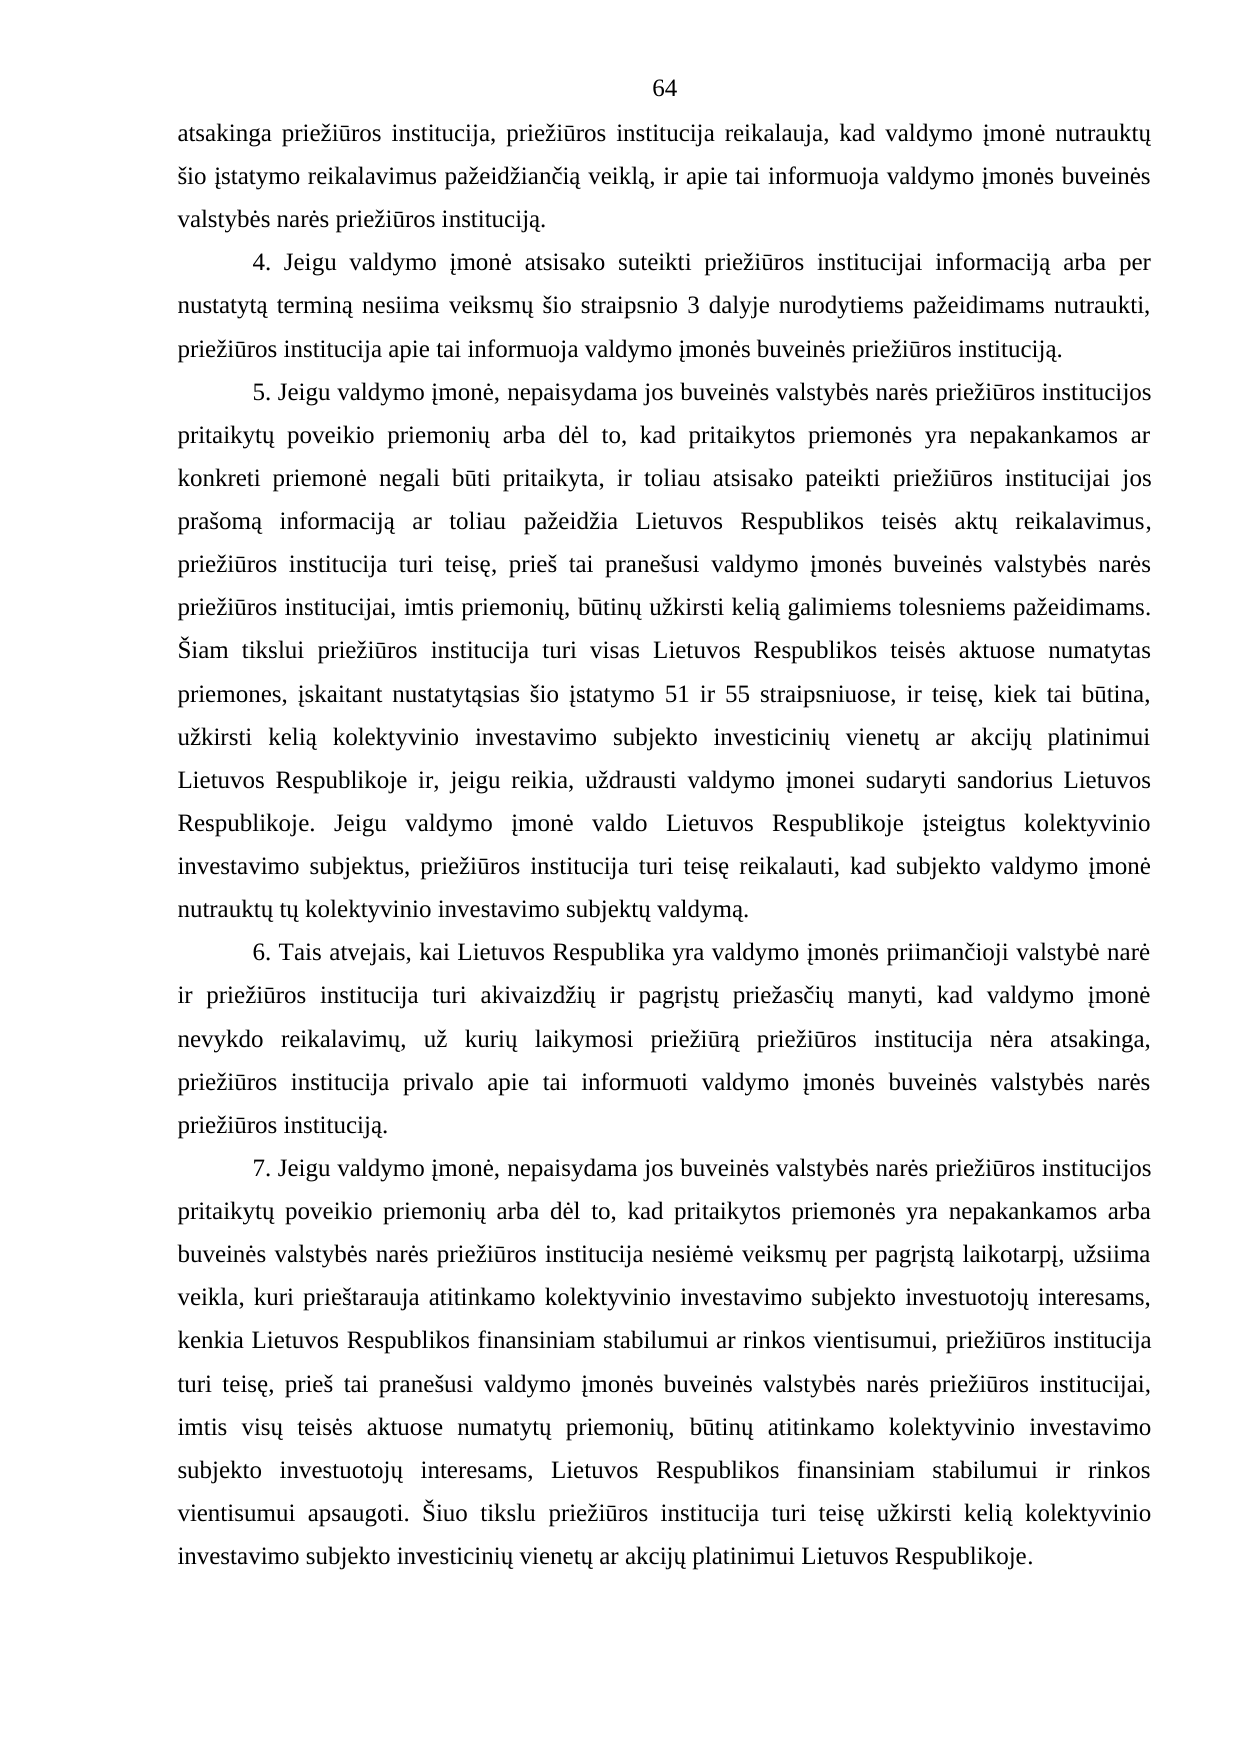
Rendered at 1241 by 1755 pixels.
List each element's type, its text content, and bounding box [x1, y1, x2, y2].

text 7. Jeigu valdymo įmonė, nepaisydama jos buveinės valstybės narės priežiūros institucijos pritaikytų poveikio priemonių arba dėl to, kad pritaikytos priemonės yra nepakankamos arba buveinės valstybės narės priežiūros institucija nesiėmė veiksmų per pagrįstą laikotarpį, užsiima veikla, kuri prieštarauja atitinkamo kolektyvinio investavimo subjekto investuotojų interesams, kenkia Lietuvos Respublikos finansiniam stabilumui ar rinkos vientisumui, priežiūros institucija turi teisę, prieš tai pranešusi valdymo įmonės buveinės valstybės narės priežiūros institucijai, imtis visų teisės aktuose numatytų priemonių, būtinų atitinkamo kolektyvinio investavimo subjekto investuotojų interesams, Lietuvos Respublikos finansiniam stabilumui ir rinkos vientisumui apsaugoti. Šiuo tikslu priežiūros institucija turi teisę užkirsti kelią kolektyvinio investavimo subjekto investicinių vienetų ar akcijų platinimui Lietuvos Respublikoje. [177, 1153, 1152, 1570]
text atsakinga priežiūros institucija, priežiūros institucija reikalauja, kad valdymo įmonė nutrauktų šio įstatymo reikalavimus pažeidžiančią veiklą, ir apie tai informuoja valdymo įmonės buveinės valstybės narės priežiūros instituciją. [177, 118, 1152, 233]
text 6. Tais atvejais, kai Lietuvos Respublika yra valdymo įmonės priimančioji valstybė narė ir priežiūros institucija turi akivaizdžių ir pagrįstų priežasčių manyti, kad valdymo įmonė nevykdo reikalavimų, už kurių laikymosi priežiūrą priežiūros institucija nėra atsakinga, priežiūros institucija privalo apie tai informuoti valdymo įmonės buveinės valstybės narės priežiūros instituciją. [177, 937, 1152, 1139]
text 5. Jeigu valdymo įmonė, nepaisydama jos buveinės valstybės narės priežiūros institucijos pritaikytų poveikio priemonių arba dėl to, kad pritaikytos priemonės yra nepakankamos ar konkreti priemonė negali būti pritaikyta, ir toliau atsisako pateikti priežiūros institucijai jos prašomą informaciją ar toliau pažeidžia Lietuvos Respublikos teisės aktų reikalavimus, priežiūros institucija turi teisę, prieš tai pranešusi valdymo įmonės buveinės valstybės narės priežiūros institucijai, imtis priemonių, būtinų užkirsti kelią galimiems tolesniems pažeidimams. Šiam tikslui priežiūros institucija turi visas Lietuvos Respublikos teisės aktuose numatytas priemones, įskaitant nustatytąsias šio įstatymo 51 ir 55 straipsniuose, ir teisę, kiek tai būtina, užkirsti kelią kolektyvinio investavimo subjekto investicinių vienetų ar akcijų platinimui Lietuvos Respublikoje ir, jeigu reikia, uždrausti valdymo įmonei sudaryti sandorius Lietuvos Respublikoje. Jeigu valdymo įmonė valdo Lietuvos Respublikoje įsteigtus kolektyvinio investavimo subjektus, priežiūros institucija turi teisę reikalauti, kad subjekto valdymo įmonė nutrauktų tų kolektyvinio investavimo subjektų valdymą. [177, 377, 1152, 923]
text 4. Jeigu valdymo įmonė atsisako suteikti priežiūros institucijai informaciją arba per nustatytą terminą nesiima veiksmų šio straipsnio 3 dalyje nurodytiems pažeidimams nutraukti, priežiūros institucija apie tai informuoja valdymo įmonės buveinės priežiūros instituciją. [177, 247, 1152, 362]
